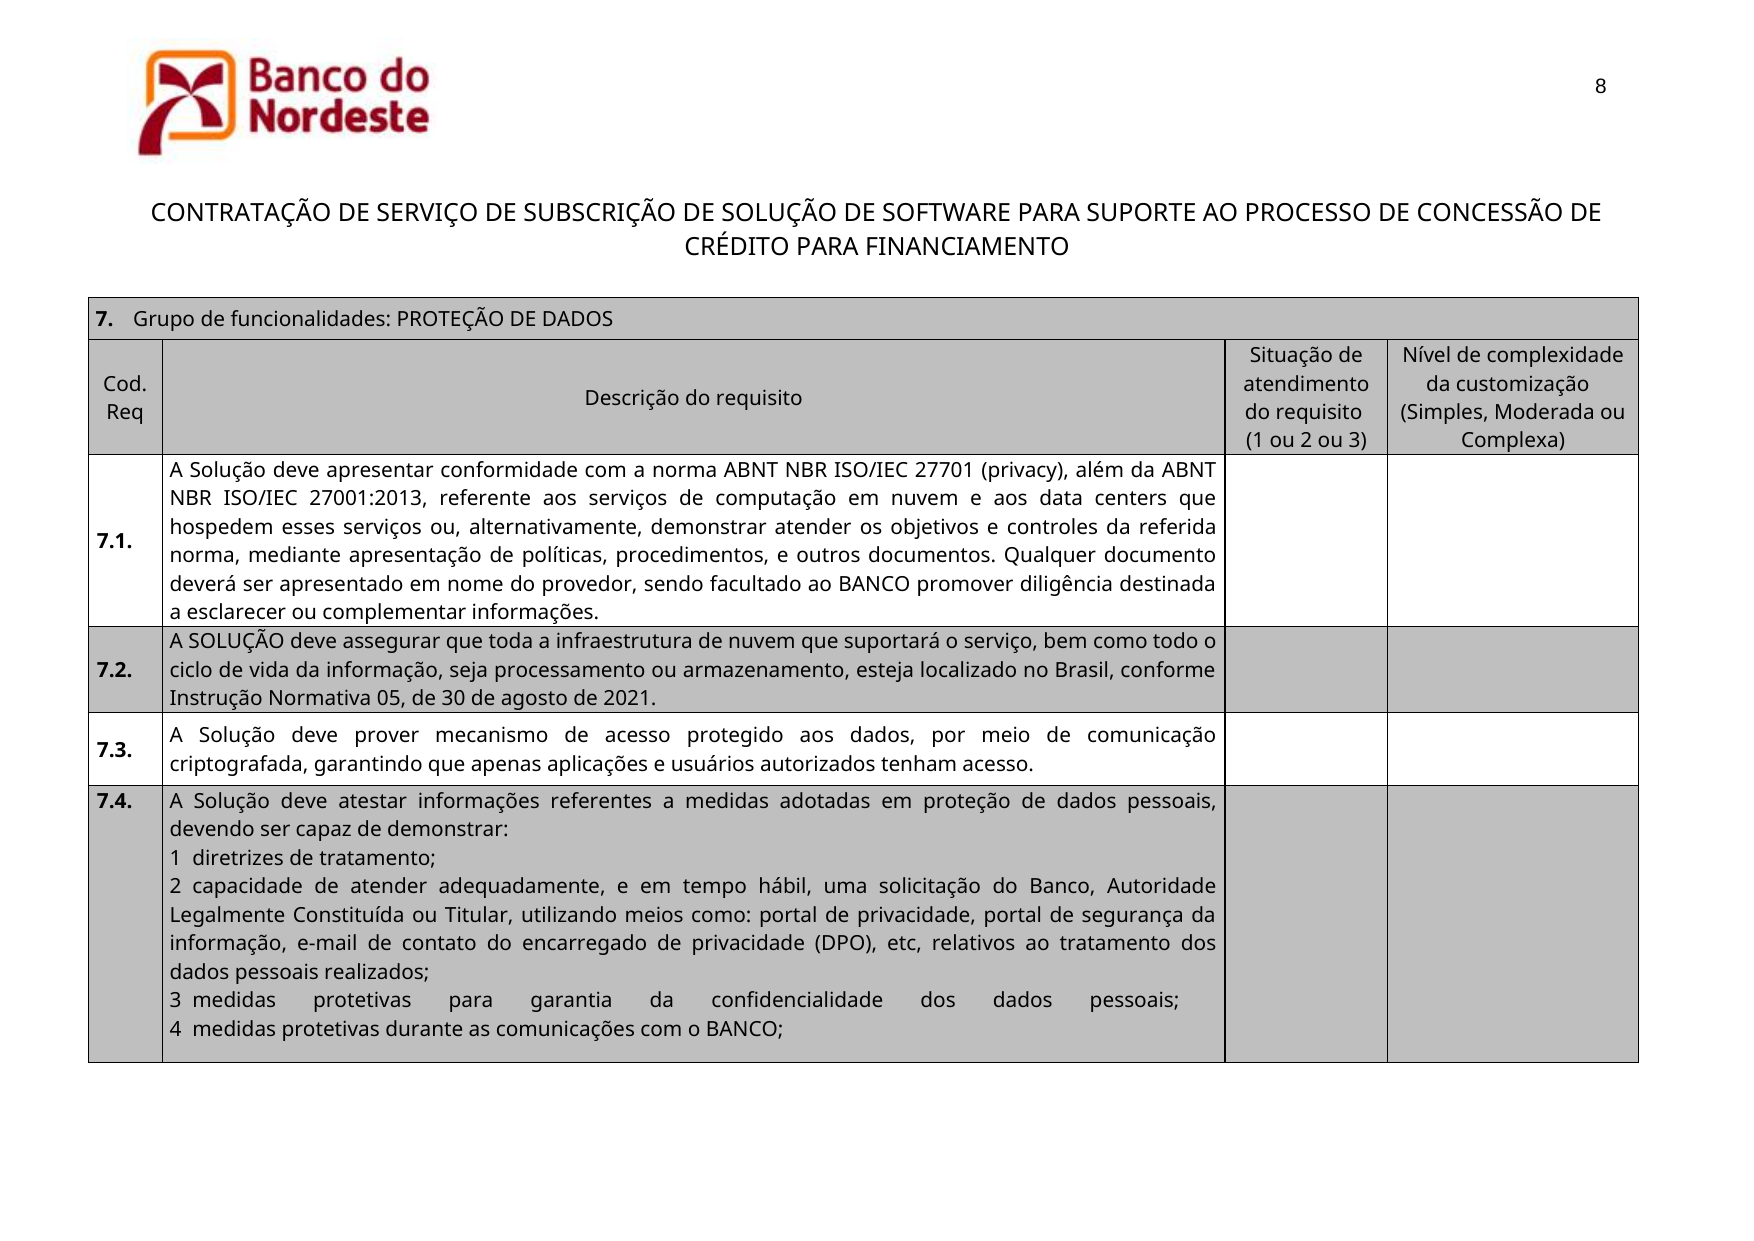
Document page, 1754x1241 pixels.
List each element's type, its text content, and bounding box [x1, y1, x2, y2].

table_cell [89, 455, 162, 626]
table_cell A Solução deve atestar informações referentes a medidas adotadas em proteção de dados pessoais, devendo ser capaz de demonstrar: 1 diretrizes de tratamento; 2 capacidade de atender adequadamente, e em tempo hábil, uma solicitação do Banco, Autoridade Legalmente Constituída ou Titular, utilizando meios como: portal de privacidade, portal de segurança da informação, e-mail de contato do encarregado de privacidade (DPO), etc, relativos ao tratamento dos dados pessoais realizados; 3 medidas protetivas para garantia da confidencialidade dos dados pessoais; 4 medidas protetivas durante as comunicações com o BANCO; [163, 786, 1224, 1062]
table_cell [1388, 786, 1638, 1062]
table_cell [1226, 627, 1387, 712]
table_cell [89, 627, 162, 712]
table_cell A Solução deve apresentar conformidade com a norma ABNT NBR ISO/IEC 27701 (privacy), além da ABNT NBR ISO/IEC 27001:2013, referente aos serviços de computação em nuvem e aos data centers que hospedem esses serviços ou, alternativamente, demonstrar atender os objetivos e controles da referida norma, mediante apresentação de políticas, procedimentos, e outros documentos. Qualquer documento deverá ser apresentado em nome do provedor, sendo facultado ao BANCO promover diligência destinada a esclarecer ou complementar informações. [163, 455, 1224, 626]
table_cell [1388, 455, 1638, 626]
table_cell Nível de complexidade da customização (Simples, Moderada ou Complexa) [1388, 340, 1638, 454]
table_cell Cod. Req [89, 340, 162, 454]
table_header Grupo de funcionalidades: PROTEÇÃO DE DADOS [89, 298, 1638, 339]
table_cell A Solução deve prover mecanismo de acesso protegido aos dados, por meio de comunicação criptografada, garantindo que apenas aplicações e usuários autorizados tenham acesso. [163, 713, 1224, 785]
table_cell Situação de atendimento do requisito (1 ou 2 ou 3) [1226, 340, 1387, 454]
table_cell [89, 786, 162, 1062]
table_cell Descrição do requisito [163, 340, 1224, 454]
table_cell [1226, 713, 1387, 785]
table_cell [89, 713, 162, 785]
table_cell [1388, 627, 1638, 712]
table_cell [1388, 713, 1638, 785]
table_cell A SOLUÇÃO deve assegurar que toda a infraestrutura de nuvem que suportará o serviço, bem como todo o ciclo de vida da informação, seja processamento ou armazenamento, esteja localizado no Brasil, conforme Instrução Normativa 05, de 30 de agosto de 2021. [163, 627, 1224, 712]
table_cell [1226, 455, 1387, 626]
table_cell [1226, 786, 1387, 1062]
